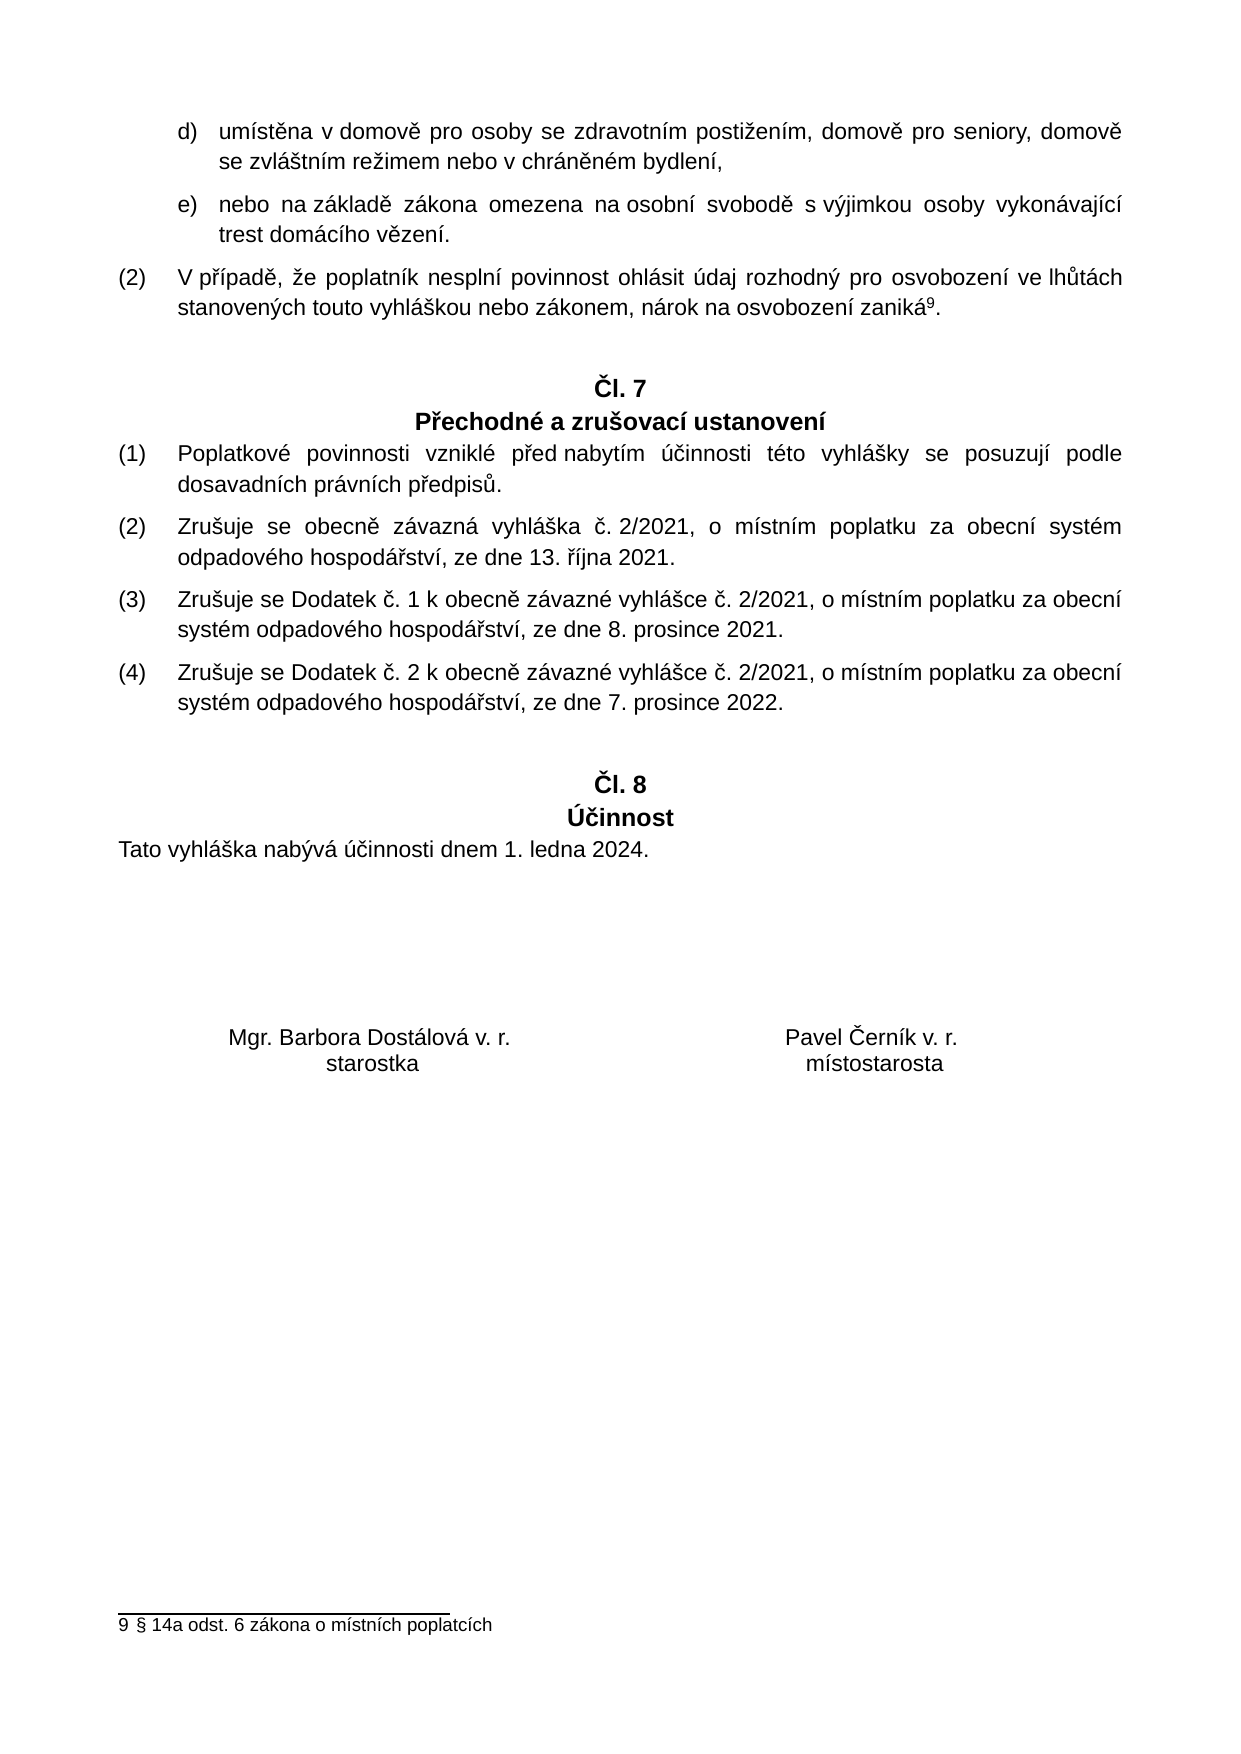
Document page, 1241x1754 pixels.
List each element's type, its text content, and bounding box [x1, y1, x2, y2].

subtitle Čl. 8 Účinnost [118, 769, 1122, 831]
list Poplatkové povinnosti vzniklé před nabytím účinnosti této vyhlášky se posuzují podle dosavadních právních předpisů. [118, 440, 1122, 497]
list V případě, že poplatník nesplní povinnost ohlásit údaj rozhodný pro osvobození ve lhůtách stanovených touto vyhláškou nebo zákonem, nárok na osvobození zaniká. [118, 264, 1122, 321]
list Zrušuje se Dodatek č. 2 k obecně závazné vyhlášce č. 2/2021, o místním poplatku za obecní systém odpadového hospodářství, ze dne 7. prosince 2022. [118, 659, 1122, 716]
table_cell [620, 1082, 1122, 1200]
list Zrušuje se obecně závazná vyhláška č. 2/2021, o místním poplatku za obecní systém odpadového hospodářství, ze dne 13. října 2021. [118, 513, 1122, 570]
text Tato vyhláška nabývá účinnosti dnem 1. ledna 2024. [118, 836, 1122, 862]
list Zrušuje se Dodatek č. 1 k obecně závazné vyhlášce č. 2/2021, o místním poplatku za obecní systém odpadového hospodářství, ze dne 8. prosince 2021. [118, 586, 1122, 643]
table_header Mgr. Barbora Dostálová v. r. starostka [118, 964, 620, 1082]
subtitle Čl. 7 Přechodné a zrušovací ustanovení [118, 374, 1122, 436]
list nebo na základě zákona omezena na osobní svobodě s výjimkou osoby vykonávající trest domácího vězení. [177, 191, 1122, 248]
list umístěna v domově pro osoby se zdravotním postižením, domově pro seniory, domově se zvláštním režimem nebo v chráněném bydlení, [177, 118, 1122, 175]
table_header Pavel Černík v. r. místostarosta [620, 964, 1122, 1082]
list § 14a odst. 6 zákona o místních poplatcích [118, 1614, 1122, 1635]
table_cell [118, 1082, 620, 1200]
